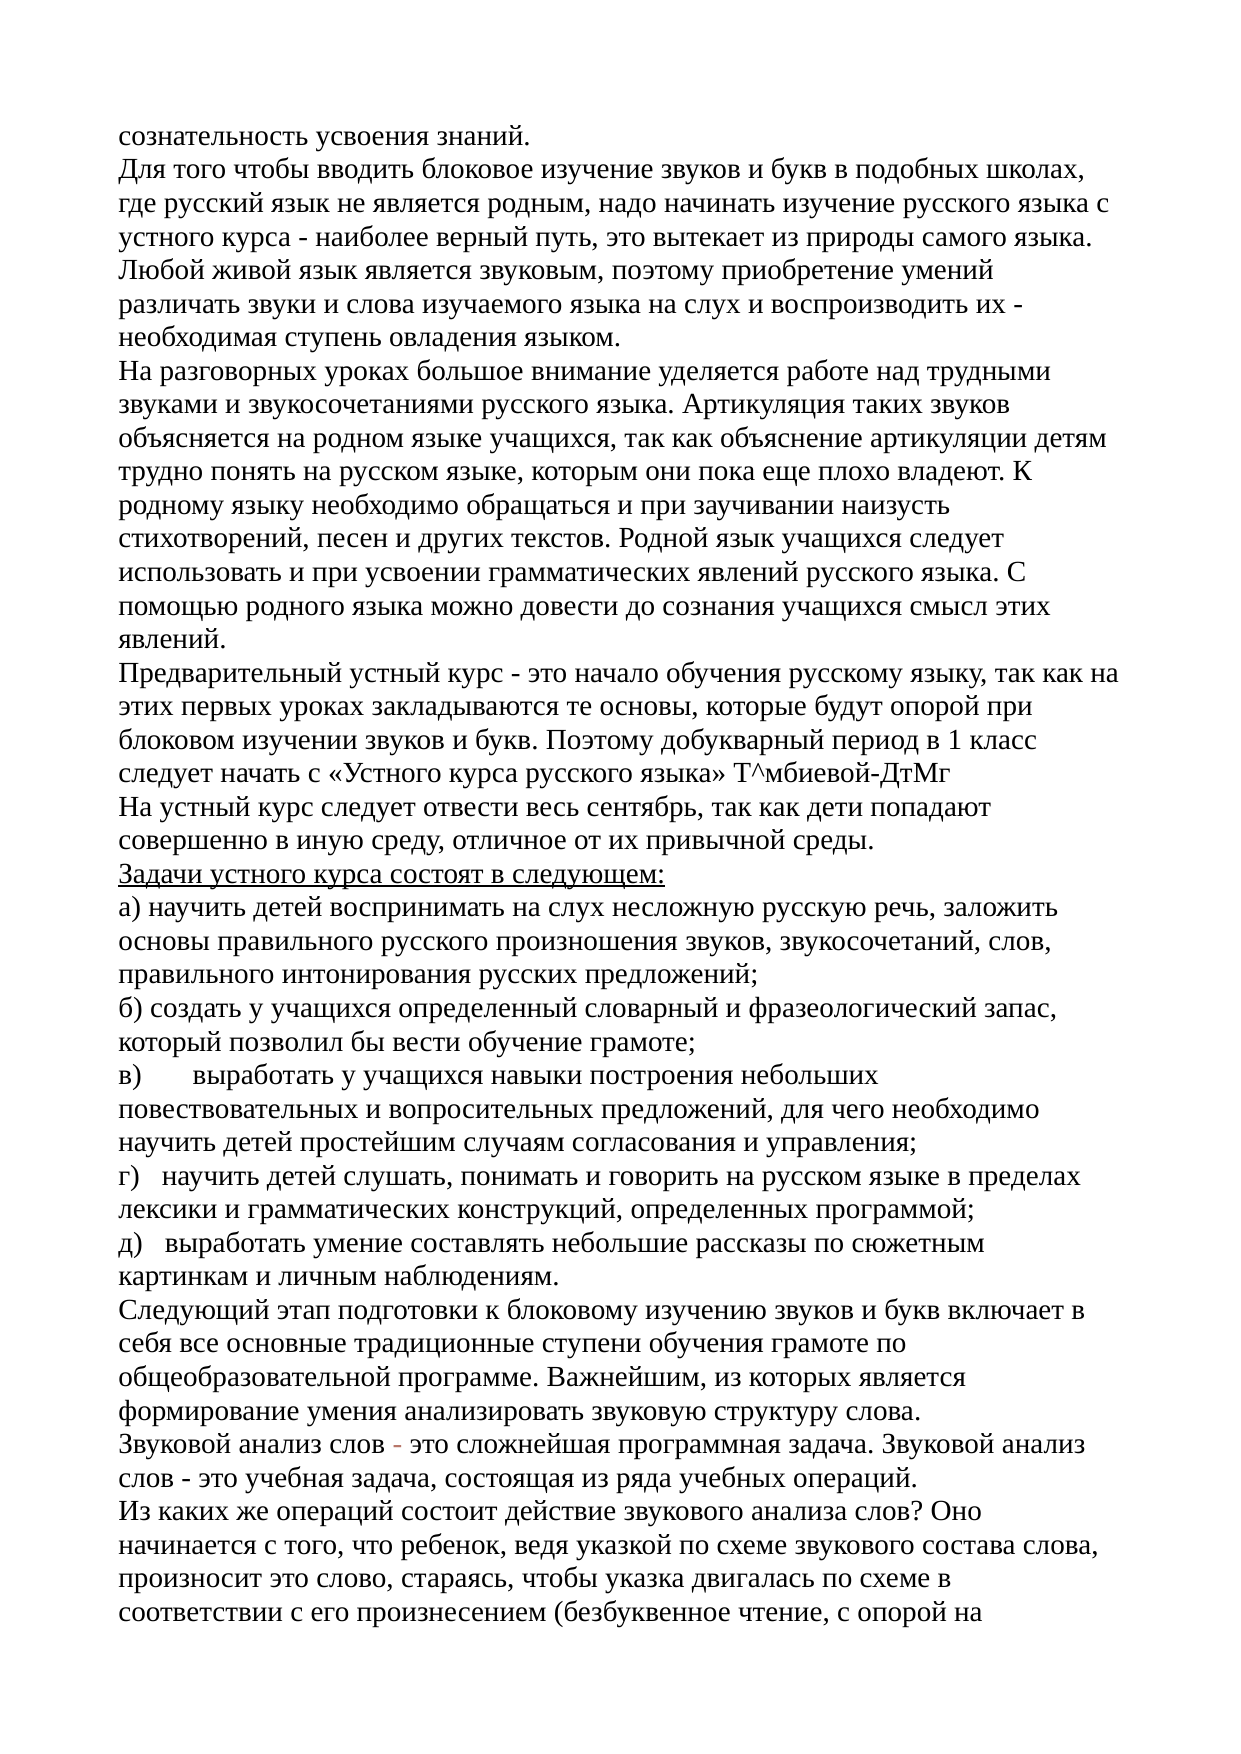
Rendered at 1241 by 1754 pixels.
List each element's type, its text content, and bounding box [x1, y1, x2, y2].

text д) выработать умение составлять небольшие рассказы по сюжетным картинкам и личным наблюдениям. [118, 1225, 1122, 1292]
text Для того чтобы вводить блоковое изучение звуков и букв в подобных школах, где русский язык не является родным, надо начинать изучение русского языка с устного курса - наиболее верный путь, это вытекает из природы самого языка. Любой живой язык является звуковым, поэтому приобретение умений различать звуки и слова изучаемого языка на слух и воспроизводить их - необходимая ступень овладения языком. [118, 152, 1122, 353]
text На устный курс следует отвести весь сентябрь, так как дети попадают совершенно в иную среду, отличное от их привычной среды. [118, 789, 1122, 856]
text а) научить детей воспринимать на слух несложную русскую речь, заложить основы правильного русского произношения звуков, звукосочетаний, слов, правильного интонирования русских предложений; [118, 889, 1122, 990]
text Задачи устного курса состоят в следующем: [118, 856, 1122, 889]
text Предварительный устный курс - это начало обучения русскому языку, так как на этих первых уроках закладываются те основы, которые будут опорой при блоковом изучении звуков и букв. Поэтому добукварный период в 1 класс следует начать с «Устного курса русского языка» Т^мбиевой-ДтМг [118, 655, 1122, 789]
text Из каких же операций состоит действие звукового анализа слов? Оно начинается с того, что ребенок, ведя указкой по схеме звукового состава слова, произносит это слово, стараясь, чтобы указка двигалась по схеме в соответствии с его произнесением (безбуквенное чтение, с опорой на [118, 1493, 1122, 1627]
text г) научить детей слушать, понимать и говорить на русском языке в пределах лексики и грамматических конструкций, определенных программой; [118, 1158, 1122, 1225]
text сознательность усвоения знаний. [118, 118, 1122, 152]
text в) выработать у учащихся навыки построения небольших повествовательных и вопросительных предложений, для чего необходимо научить детей простейшим случаям согласования и управления; [118, 1057, 1122, 1158]
text Звуковой анализ слов - это сложнейшая программная задача. Звуковой анализ слов - это учебная задача, состоящая из ряда учебных операций. [118, 1426, 1122, 1493]
text Следующий этап подготовки к блоковому изучению звуков и букв включает в себя все основные традиционные ступени обучения грамоте по общеобразовательной программе. Важнейшим, из которых является формирование умения анализировать звуковую структуру слова. [118, 1292, 1122, 1426]
text На разговорных уроках большое внимание уделяется работе над трудными звуками и звукосочетаниями русского языка. Артикуляция таких звуков объясняется на родном языке учащихся, так как объяснение артикуляции детям трудно понять на русском языке, которым они пока еще плохо владеют. К родному языку необходимо обращаться и при заучивании наизусть стихотворений, песен и других текстов. Родной язык учащихся следует использовать и при усвоении грамматических явлений русского языка. С помощью родного языка можно довести до сознания учащихся смысл этих явлений. [118, 353, 1122, 655]
text б) создать у учащихся определенный словарный и фразеологический запас, который позволил бы вести обучение грамоте; [118, 990, 1122, 1057]
